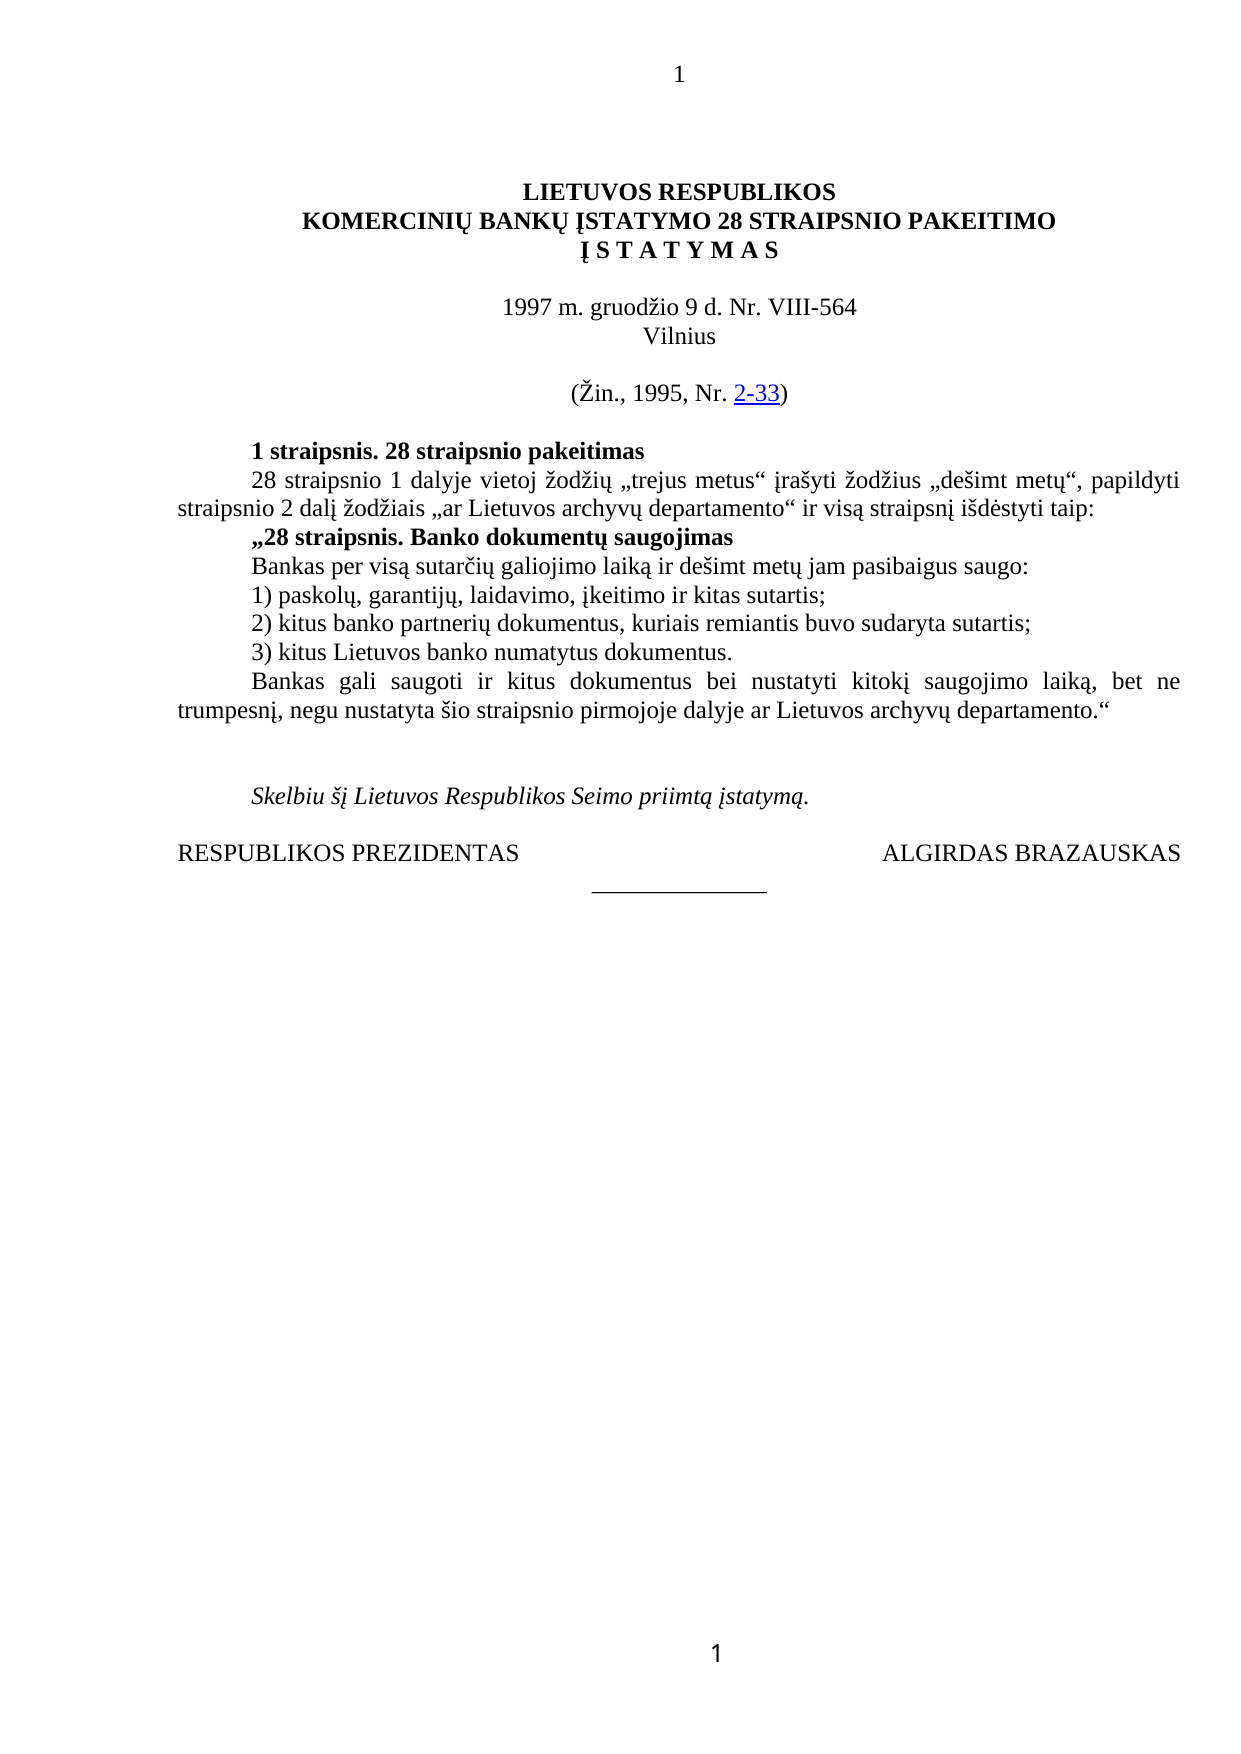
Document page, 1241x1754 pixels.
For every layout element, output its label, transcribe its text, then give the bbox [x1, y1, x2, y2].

text 3) kitus Lietuvos banko numatytus dokumentus. [177, 637, 1181, 666]
text RESPUBLIKOS PREZIDENTAS ALGIRDAS BRAZAUSKAS [177, 838, 1181, 867]
text Bankas gali saugoti ir kitus dokumentus bei nustatyti kitokį saugojimo laiką, bet ne trumpesnį, negu nustatyta šio straipsnio pirmojoje dalyje ar Lietuvos archyvų departamento.“ [177, 666, 1181, 723]
text Bankas per visą sutarčių galiojimo laiką ir dešimt metų jam pasibaigus saugo: [177, 551, 1181, 580]
text 1) paskolų, garantijų, laidavimo, įkeitimo ir kitas sutartis; [177, 580, 1181, 608]
text Vilnius [177, 321, 1181, 350]
text „28 straipsnis. Banko dokumentų saugojimas [177, 522, 1181, 551]
text LIETUVOS RESPUBLIKOS [177, 177, 1181, 206]
text Į S T A T Y M A S [177, 235, 1181, 263]
text Skelbiu šį Lietuvos Respublikos Seimo priimtą įstatymą. [177, 781, 1181, 810]
text (Žin., 1995, Nr. 2-33) [177, 378, 1181, 407]
text 28 straipsnio 1 dalyje vietoj žodžių „trejus metus“ įrašyti žodžius „dešimt metų“, papildyti straipsnio 2 dalį žodžiais „ar Lietuvos archyvų departamento“ ir visą straipsnį išdėstyti taip: [177, 465, 1181, 522]
text 1 straipsnis. 28 straipsnio pakeitimas [177, 436, 1181, 465]
text KOMERCINIŲ BANKŲ ĮSTATYMO 28 STRAIPSNIO PAKEITIMO [177, 206, 1181, 235]
text ______________ [177, 867, 1181, 896]
text 2) kitus banko partnerių dokumentus, kuriais remiantis buvo sudaryta sutartis; [177, 608, 1181, 637]
text 1997 m. gruodžio 9 d. Nr. VIII-564 [177, 292, 1181, 321]
